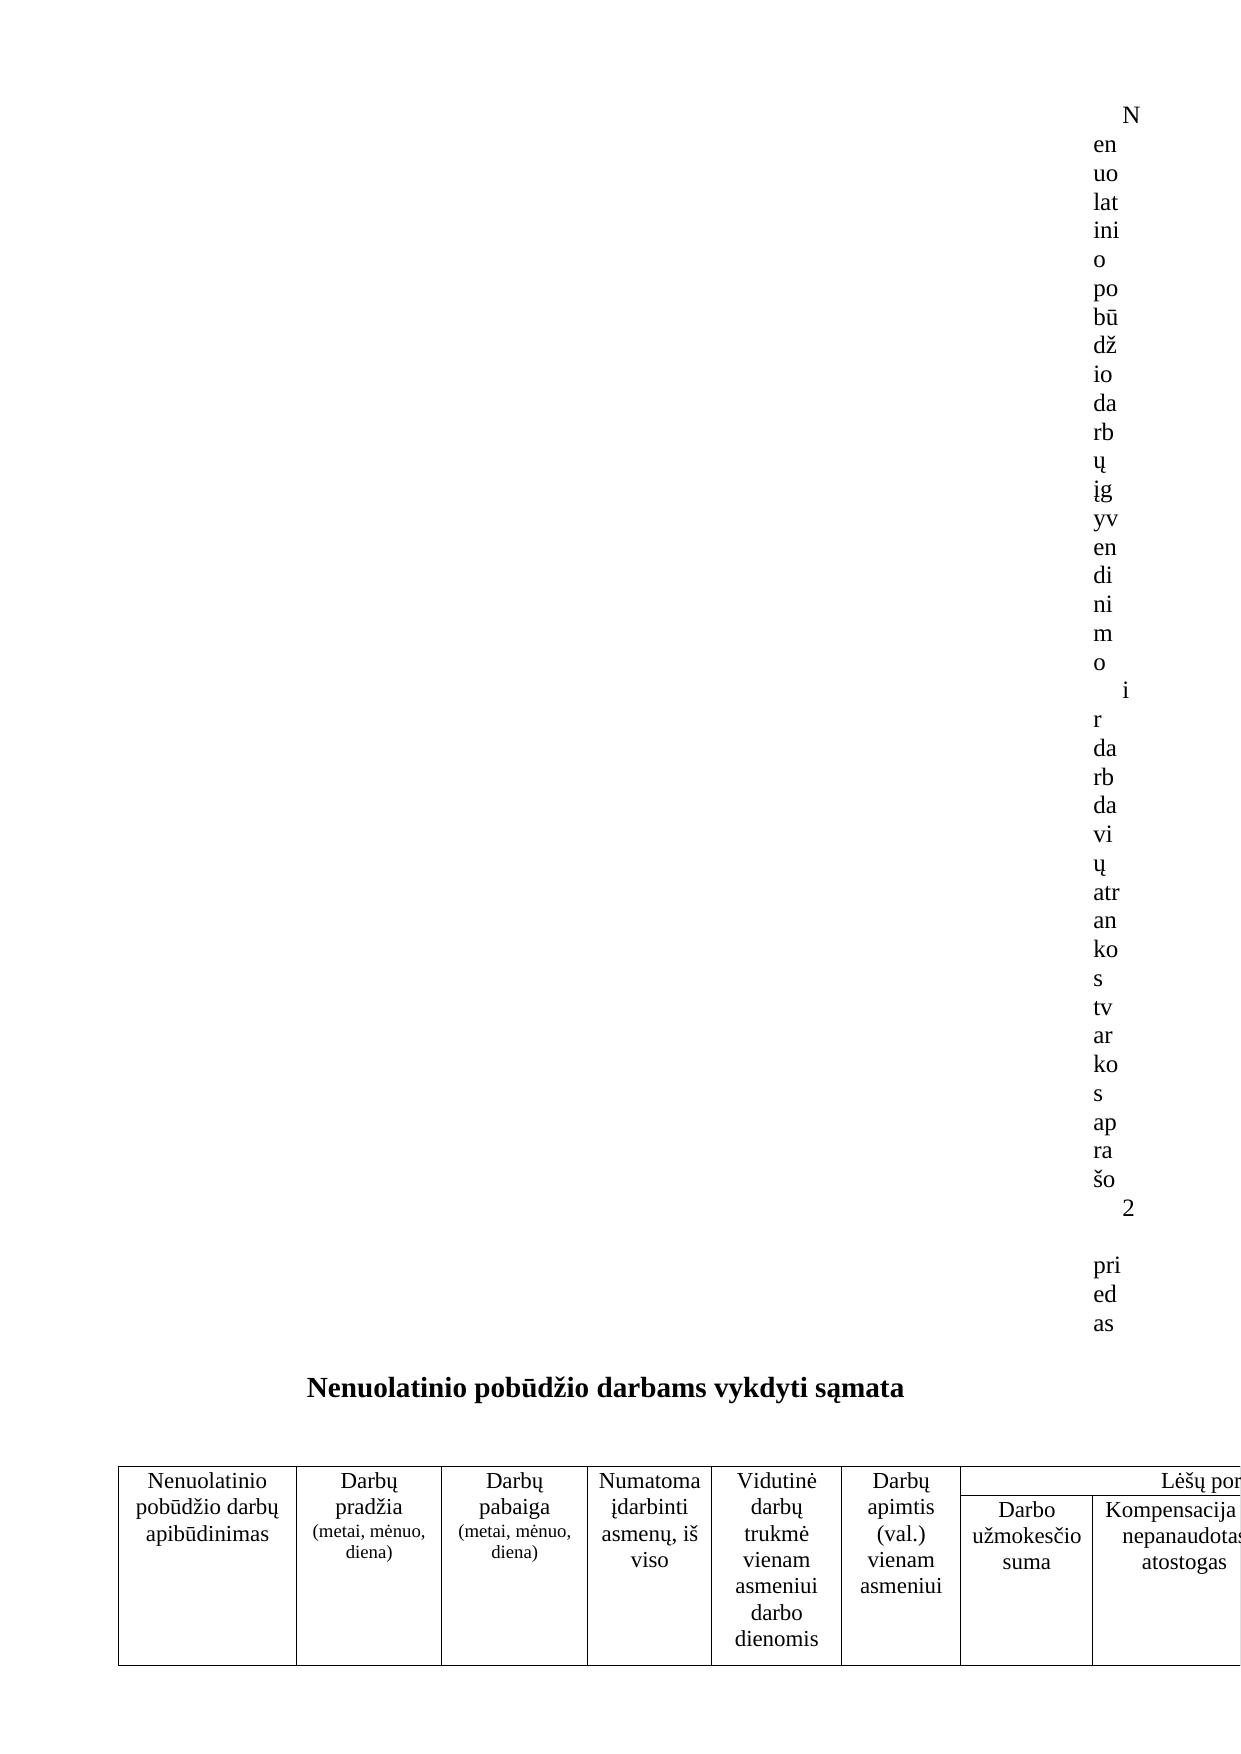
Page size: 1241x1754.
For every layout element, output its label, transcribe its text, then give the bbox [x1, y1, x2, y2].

table_header Darbų pabaiga (metai, mėnuo, diena) [442, 1467, 587, 1665]
table_cell Kompensacija už nepanaudotas atostogas [1093, 1496, 1240, 1665]
table_cell Darbo užmokesčio suma [961, 1496, 1092, 1665]
table_header Lėšų poreikis, Eur [961, 1467, 1240, 1495]
table_header Darbų pradžia (metai, mėnuo, diena) [297, 1467, 441, 1665]
table_header Numatoma įdarbinti asmenų, iš viso [588, 1467, 711, 1665]
text Nenuolatinio pobūdžio darbų įgyvendinimo [1093, 100, 1122, 675]
table_header Darbų apimtis (val.) vienam asmeniui [842, 1467, 960, 1665]
text ir darbdavių atrankos tvarkos aprašo [1093, 675, 1122, 1193]
table_header Nenuolatinio pobūdžio darbų apibūdinimas [119, 1467, 296, 1665]
table_header Vidutinė darbų trukmė vienam asmeniui darbo dienomis [712, 1467, 841, 1665]
text 2 priedas [1093, 1193, 1122, 1337]
text Nenuolatinio pobūdžio darbams vykdyti sąmata [44, 1370, 1122, 1404]
